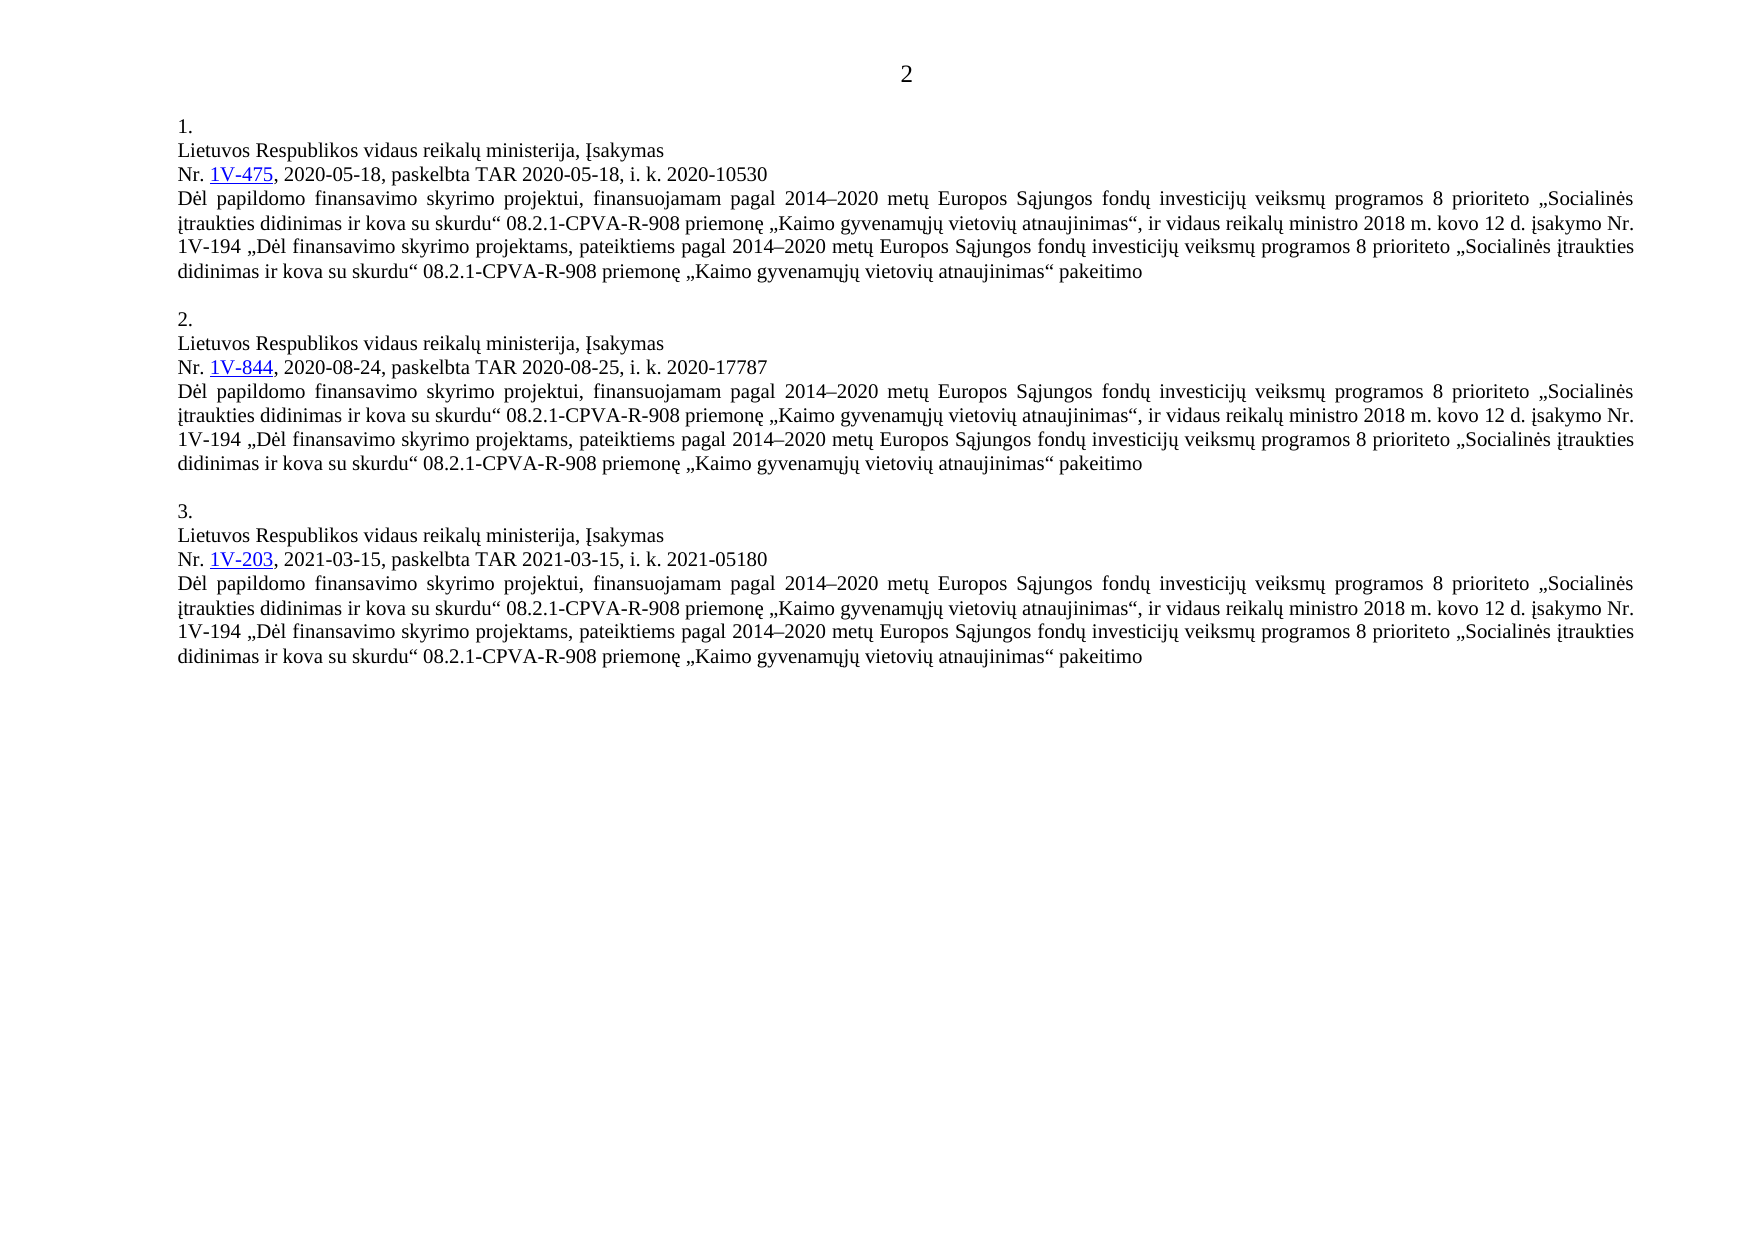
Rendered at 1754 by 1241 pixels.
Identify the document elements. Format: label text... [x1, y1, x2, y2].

text Nr. 1V-844, 2020-08-24, paskelbta TAR 2020-08-25, i. k. 2020-17787 [177, 355, 1636, 379]
text Lietuvos Respublikos vidaus reikalų ministerija, Įsakymas [177, 138, 1636, 162]
text Lietuvos Respublikos vidaus reikalų ministerija, Įsakymas [177, 331, 1636, 355]
text Nr. 1V-475, 2020-05-18, paskelbta TAR 2020-05-18, i. k. 2020-10530 [177, 162, 1636, 186]
text 2. [177, 307, 1636, 331]
text 3. [177, 499, 1636, 523]
text 1. [177, 114, 1636, 138]
text Dėl papildomo finansavimo skyrimo projektui, finansuojamam pagal 2014–2020 metų Europos Sąjungos fondų investicijų veiksmų programos 8 prioriteto „Socialinės įtraukties didinimas ir kova su skurdu“ 08.2.1-CPVA-R-908 priemonę „Kaimo gyvenamųjų vietovių atnaujinimas“, ir vidaus reikalų ministro 2018 m. kovo 12 d. įsakymo Nr. 1V-194 „Dėl finansavimo skyrimo projektams, pateiktiems pagal 2014–2020 metų Europos Sąjungos fondų investicijų veiksmų programos 8 prioriteto „Socialinės įtraukties didinimas ir kova su skurdu“ 08.2.1-CPVA-R-908 priemonę „Kaimo gyvenamųjų vietovių atnaujinimas“ pakeitimo [177, 571, 1636, 668]
text Nr. 1V-203, 2021-03-15, paskelbta TAR 2021-03-15, i. k. 2021-05180 [177, 547, 1636, 571]
text Lietuvos Respublikos vidaus reikalų ministerija, Įsakymas [177, 523, 1636, 547]
text Dėl papildomo finansavimo skyrimo projektui, finansuojamam pagal 2014–2020 metų Europos Sąjungos fondų investicijų veiksmų programos 8 prioriteto „Socialinės įtraukties didinimas ir kova su skurdu“ 08.2.1-CPVA-R-908 priemonę „Kaimo gyvenamųjų vietovių atnaujinimas“, ir vidaus reikalų ministro 2018 m. kovo 12 d. įsakymo Nr. 1V-194 „Dėl finansavimo skyrimo projektams, pateiktiems pagal 2014–2020 metų Europos Sąjungos fondų investicijų veiksmų programos 8 prioriteto „Socialinės įtraukties didinimas ir kova su skurdu“ 08.2.1-CPVA-R-908 priemonę „Kaimo gyvenamųjų vietovių atnaujinimas“ pakeitimo [177, 379, 1636, 475]
text Dėl papildomo finansavimo skyrimo projektui, finansuojamam pagal 2014–2020 metų Europos Sąjungos fondų investicijų veiksmų programos 8 prioriteto „Socialinės įtraukties didinimas ir kova su skurdu“ 08.2.1-CPVA-R-908 priemonę „Kaimo gyvenamųjų vietovių atnaujinimas“, ir vidaus reikalų ministro 2018 m. kovo 12 d. įsakymo Nr. 1V-194 „Dėl finansavimo skyrimo projektams, pateiktiems pagal 2014–2020 metų Europos Sąjungos fondų investicijų veiksmų programos 8 prioriteto „Socialinės įtraukties didinimas ir kova su skurdu“ 08.2.1-CPVA-R-908 priemonę „Kaimo gyvenamųjų vietovių atnaujinimas“ pakeitimo [177, 186, 1636, 283]
